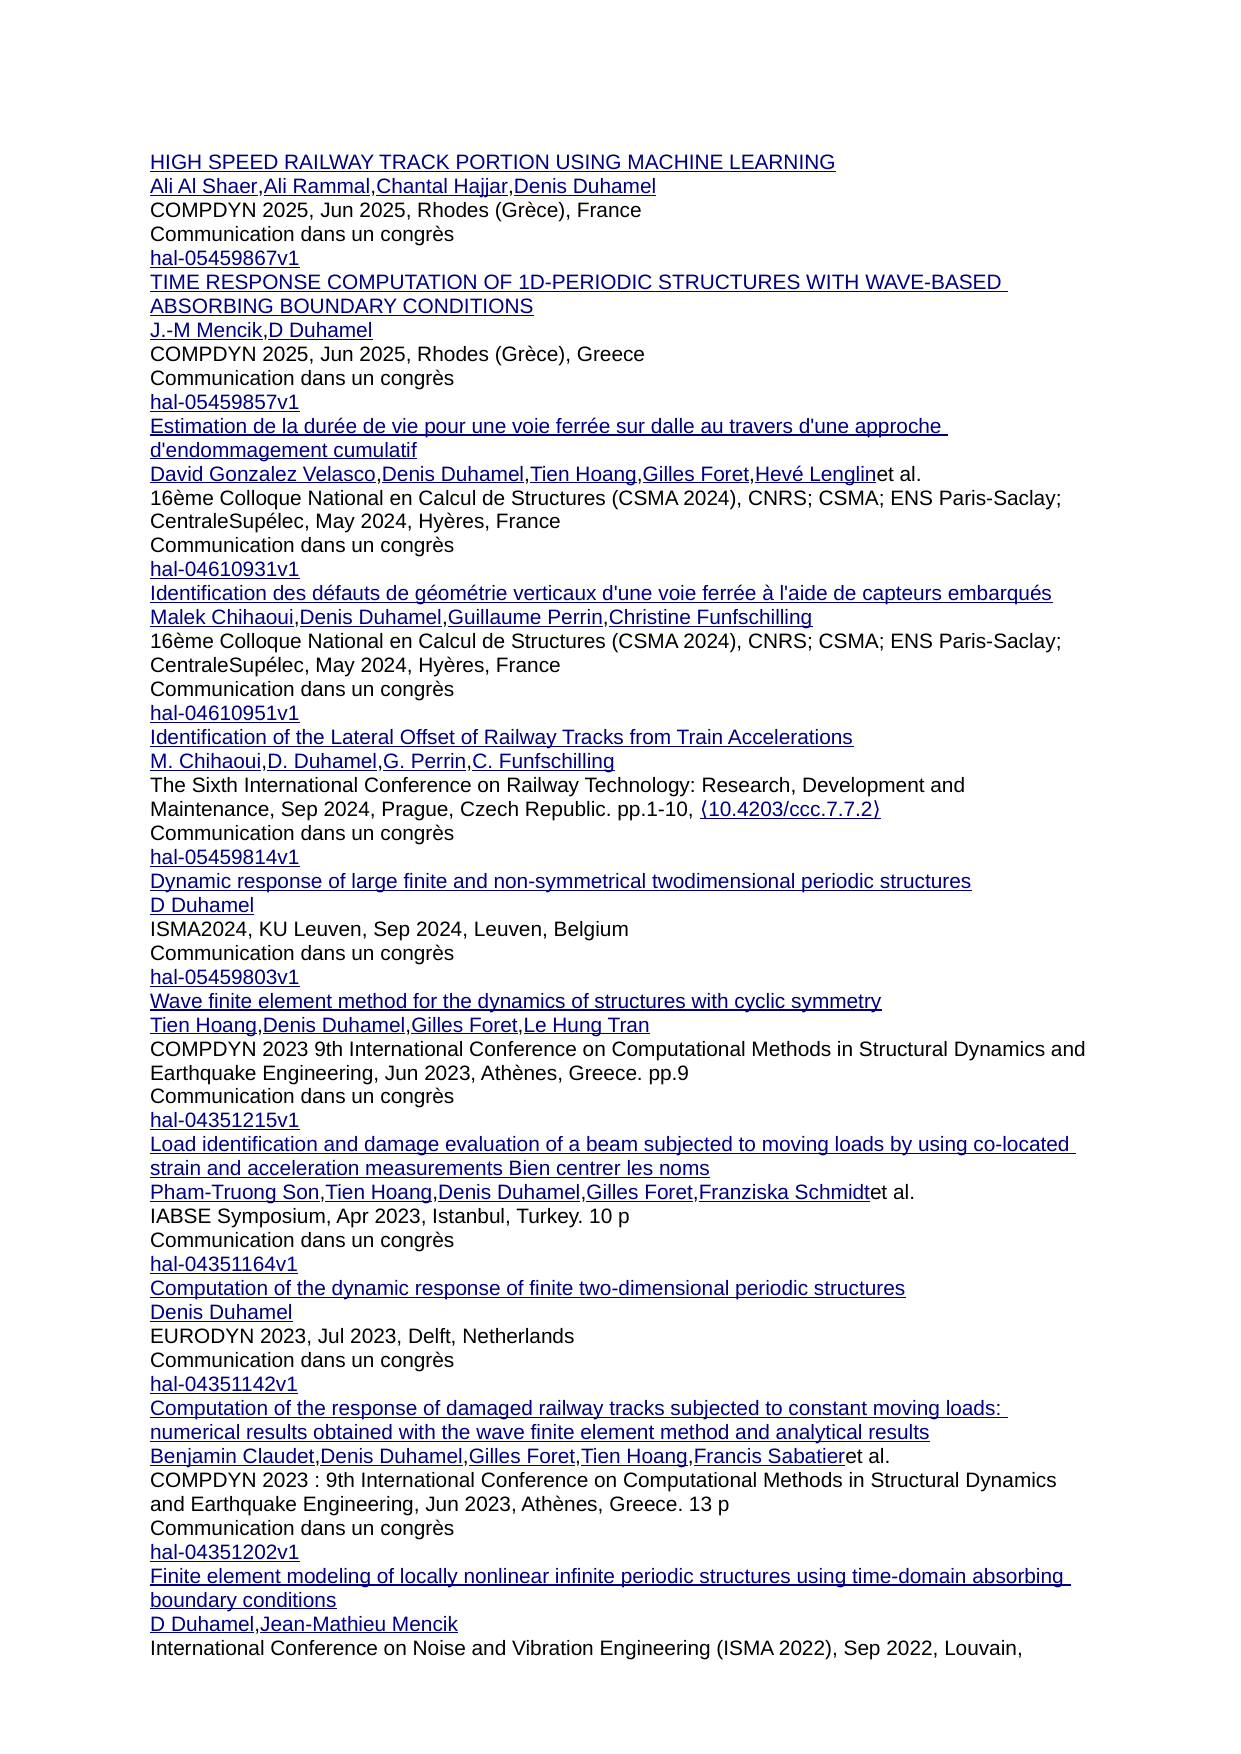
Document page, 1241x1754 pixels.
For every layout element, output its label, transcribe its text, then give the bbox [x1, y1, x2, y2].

table_cell Load identification and damage evaluation of a beam subjected to moving loads by using co-located strain and acceleration measurements Bien centrer les noms Pham-Truong Son,Tien Hoang,Denis Duhamel,Gilles Foret,Franziska Schmidtet al. IABSE Symposium, Apr 2023, Istanbul, Turkey. 10 p Communication dans un congrès hal-04351164v1 [150, 1132, 1090, 1276]
table_cell Dynamic response of large finite and non-symmetrical twodimensional periodic structures D Duhamel ISMA2024, KU Leuven, Sep 2024, Leuven, Belgium Communication dans un congrès hal-05459803v1 [150, 869, 1090, 988]
table_cell Identification of the Lateral Offset of Railway Tracks from Train Accelerations M. Chihaoui,D. Duhamel,G. Perrin,C. Funfschilling The Sixth International Conference on Railway Technology: Research, Development and Maintenance, Sep 2024, Prague, Czech Republic. pp.1-10, ⟨10.4203/ccc.7.7.2⟩ Communication dans un congrès hal-05459814v1 [150, 725, 1090, 869]
table_cell Computation of the dynamic response of finite two-dimensional periodic structures Denis Duhamel EURODYN 2023, Jul 2023, Delft, Netherlands Communication dans un congrès hal-04351142v1 [150, 1276, 1090, 1396]
table_cell Finite element modeling of locally nonlinear infinite periodic structures using time-domain absorbing boundary conditions D Duhamel,Jean-Mathieu Mencik International Conference on Noise and Vibration Engineering (ISMA 2022), Sep 2022, Louvain, [150, 1564, 1090, 1659]
table_cell Identification des défauts de géométrie verticaux d'une voie ferrée à l'aide de capteurs embarqués Malek Chihaoui,Denis Duhamel,Guillaume Perrin,Christine Funfschilling 16ème Colloque National en Calcul de Structures (CSMA 2024), CNRS; CSMA; ENS Paris-Saclay; CentraleSupélec, May 2024, Hyères, France Communication dans un congrès hal-04610951v1 [150, 581, 1090, 725]
table_cell Computation of the response of damaged railway tracks subjected to constant moving loads: numerical results obtained with the wave finite element method and analytical results Benjamin Claudet,Denis Duhamel,Gilles Foret,Tien Hoang,Francis Sabatieret al. COMPDYN 2023 : 9th International Conference on Computational Methods in Structural Dynamics and Earthquake Engineering, Jun 2023, Athènes, Greece. 13 p Communication dans un congrès hal-04351202v1 [150, 1396, 1090, 1563]
table_cell HIGH SPEED RAILWAY TRACK PORTION USING MACHINE LEARNING Ali Al Shaer,Ali Rammal,Chantal Hajjar,Denis Duhamel COMPDYN 2025, Jun 2025, Rhodes (Grèce), France Communication dans un congrès hal-05459867v1 [150, 150, 1090, 270]
table_cell Wave finite element method for the dynamics of structures with cyclic symmetry Tien Hoang,Denis Duhamel,Gilles Foret,Le Hung Tran COMPDYN 2023 9th International Conference on Computational Methods in Structural Dynamics and Earthquake Engineering, Jun 2023, Athènes, Greece. pp.9 Communication dans un congrès hal-04351215v1 [150, 989, 1090, 1132]
table_cell Estimation de la durée de vie pour une voie ferrée sur dalle au travers d'une approche d'endommagement cumulatif David Gonzalez Velasco,Denis Duhamel,Tien Hoang,Gilles Foret,Hevé Lenglinet al. 16ème Colloque National en Calcul de Structures (CSMA 2024), CNRS; CSMA; ENS Paris-Saclay; CentraleSupélec, May 2024, Hyères, France Communication dans un congrès hal-04610931v1 [150, 414, 1090, 581]
table_cell TIME RESPONSE COMPUTATION OF 1D-PERIODIC STRUCTURES WITH WAVE-BASED ABSORBING BOUNDARY CONDITIONS J.-M Mencik,D Duhamel COMPDYN 2025, Jun 2025, Rhodes (Grèce), Greece Communication dans un congrès hal-05459857v1 [150, 270, 1090, 413]
